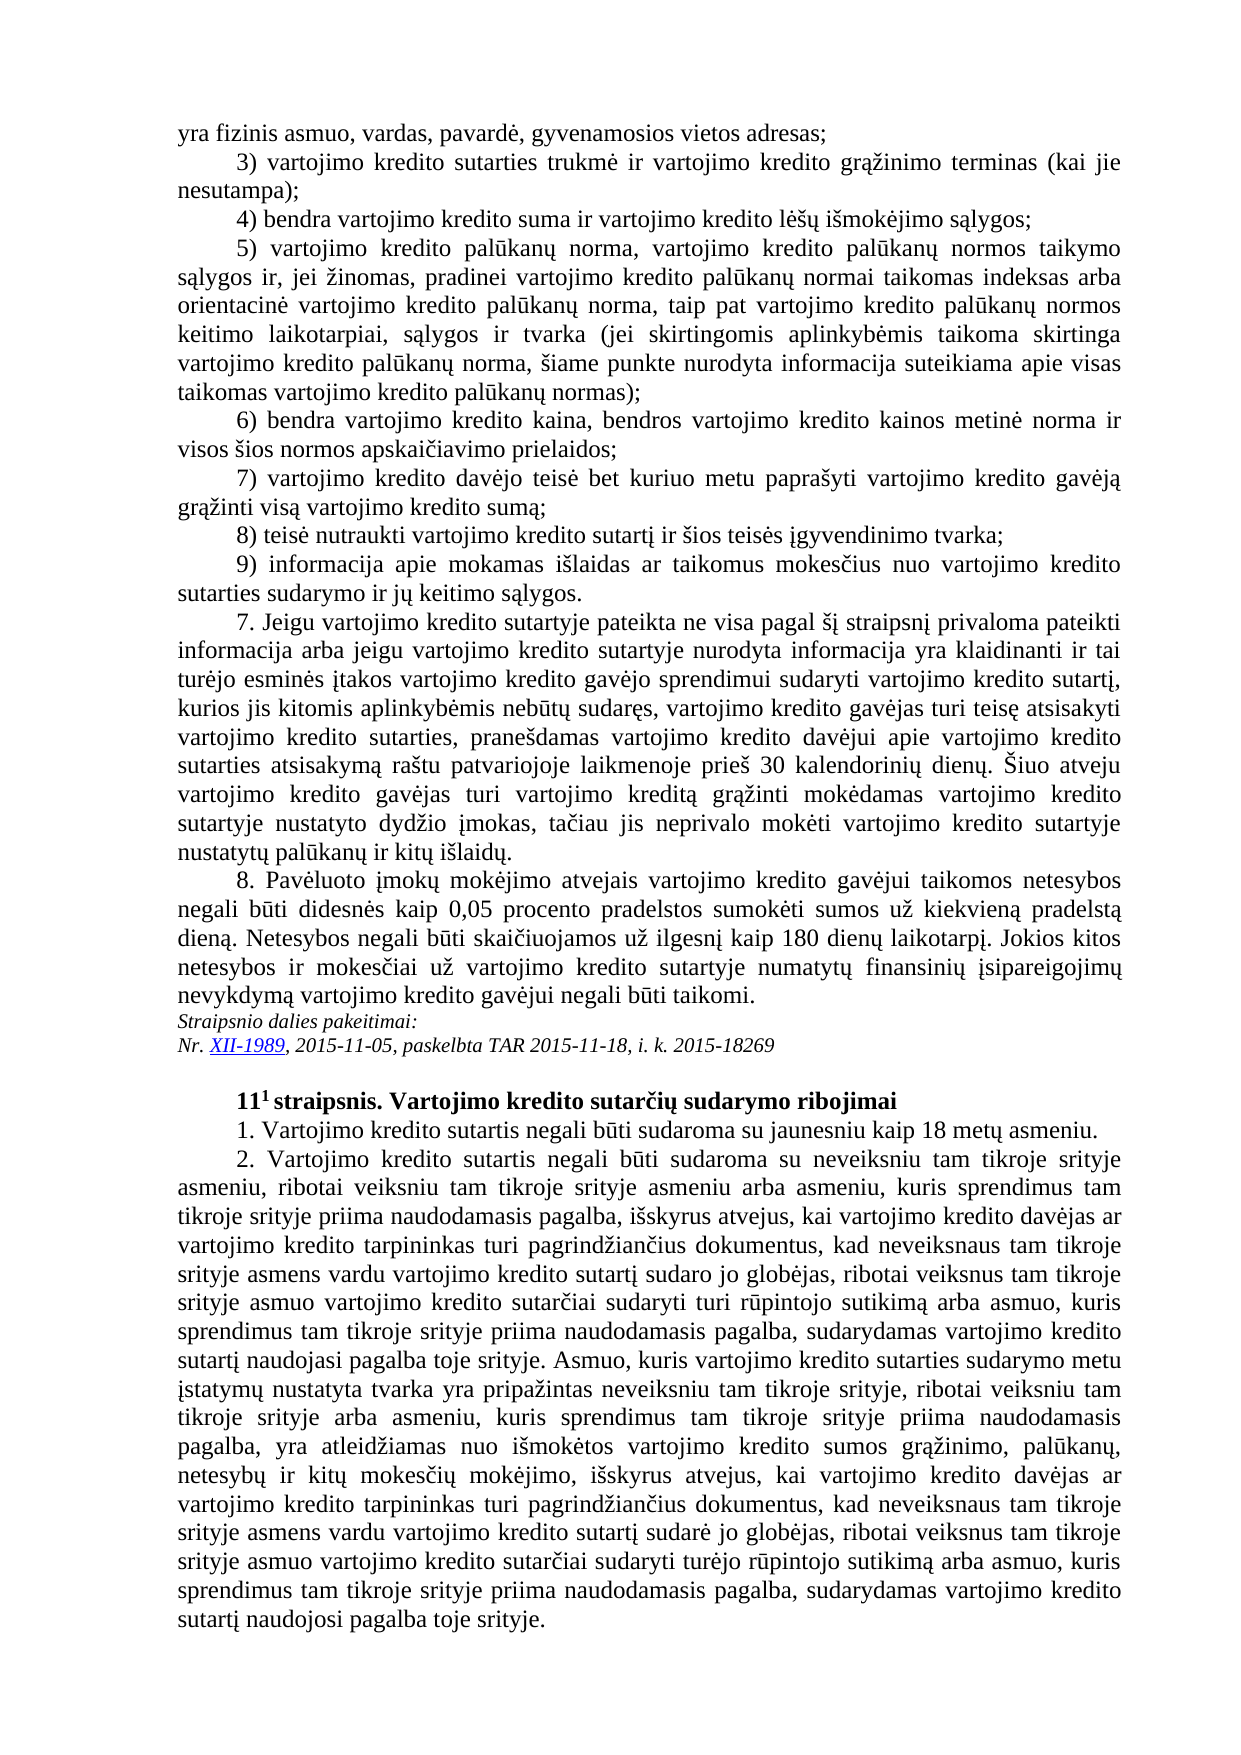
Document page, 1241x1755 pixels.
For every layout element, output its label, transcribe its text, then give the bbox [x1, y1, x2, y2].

text 9) informacija apie mokamas išlaidas ar taikomus mokesčius nuo vartojimo kredito sutarties sudarymo ir jų keitimo sąlygos. [177, 549, 1122, 607]
text 1. Vartojimo kredito sutartis negali būti sudaroma su jaunesniu kaip 18 metų asmeniu. [177, 1115, 1122, 1144]
text Straipsnio dalies pakeitimai: [177, 1009, 1122, 1033]
text 6) bendra vartojimo kredito kaina, bendros vartojimo kredito kainos metinė norma ir visos šios normos apskaičiavimo prielaidos; [177, 406, 1122, 463]
text 5) vartojimo kredito palūkanų norma, vartojimo kredito palūkanų normos taikymo sąlygos ir, jei žinomas, pradinei vartojimo kredito palūkanų normai taikomas indeksas arba orientacinė vartojimo kredito palūkanų norma, taip pat vartojimo kredito palūkanų normos keitimo laikotarpiai, sąlygos ir tvarka (jei skirtingomis aplinkybėmis taikoma skirtinga vartojimo kredito palūkanų norma, šiame punkte nurodyta informacija suteikiama apie visas taikomas vartojimo kredito palūkanų normas); [177, 233, 1122, 406]
text 4) bendra vartojimo kredito suma ir vartojimo kredito lėšų išmokėjimo sąlygos; [177, 204, 1122, 233]
text 2. Vartojimo kredito sutartis negali būti sudaroma su neveiksniu tam tikroje srityje asmeniu, ribotai veiksniu tam tikroje srityje asmeniu arba asmeniu, kuris sprendimus tam tikroje srityje priima naudodamasis pagalba, išskyrus atvejus, kai vartojimo kredito davėjas ar vartojimo kredito tarpininkas turi pagrindžiančius dokumentus, kad neveiksnaus tam tikroje srityje asmens vardu vartojimo kredito sutartį sudaro jo globėjas, ribotai veiksnus tam tikroje srityje asmuo vartojimo kredito sutarčiai sudaryti turi rūpintojo sutikimą arba asmuo, kuris sprendimus tam tikroje srityje priima naudodamasis pagalba, sudarydamas vartojimo kredito sutartį naudojasi pagalba toje srityje. Asmuo, kuris vartojimo kredito sutarties sudarymo metu įstatymų nustatyta tvarka yra pripažintas neveiksniu tam tikroje srityje, ribotai veiksniu tam tikroje srityje arba asmeniu, kuris sprendimus tam tikroje srityje priima naudodamasis pagalba, yra atleidžiamas nuo išmokėtos vartojimo kredito sumos grąžinimo, palūkanų, netesybų ir kitų mokesčių mokėjimo, išskyrus atvejus, kai vartojimo kredito davėjas ar vartojimo kredito tarpininkas turi pagrindžiančius dokumentus, kad neveiksnaus tam tikroje srityje asmens vardu vartojimo kredito sutartį sudarė jo globėjas, ribotai veiksnus tam tikroje srityje asmuo vartojimo kredito sutarčiai sudaryti turėjo rūpintojo sutikimą arba asmuo, kuris sprendimus tam tikroje srityje priima naudodamasis pagalba, sudarydamas vartojimo kredito sutartį naudojosi pagalba toje srityje. [177, 1144, 1122, 1632]
text yra fizinis asmuo, vardas, pavardė, gyvenamosios vietos adresas; [177, 118, 1122, 147]
text 8) teisė nutraukti vartojimo kredito sutartį ir šios teisės įgyvendinimo tvarka; [177, 521, 1122, 549]
text 7. Jeigu vartojimo kredito sutartyje pateikta ne visa pagal šį straipsnį privaloma pateikti informacija arba jeigu vartojimo kredito sutartyje nurodyta informacija yra klaidinanti ir tai turėjo esminės įtakos vartojimo kredito gavėjo sprendimui sudaryti vartojimo kredito sutartį, kurios jis kitomis aplinkybėmis nebūtų sudaręs, vartojimo kredito gavėjas turi teisę atsisakyti vartojimo kredito sutarties, pranešdamas vartojimo kredito davėjui apie vartojimo kredito sutarties atsisakymą raštu patvariojoje laikmenoje prieš 30 kalendorinių dienų. Šiuo atveju vartojimo kredito gavėjas turi vartojimo kreditą grąžinti mokėdamas vartojimo kredito sutartyje nustatyto dydžio įmokas, tačiau jis neprivalo mokėti vartojimo kredito sutartyje nustatytų palūkanų ir kitų išlaidų. [177, 607, 1122, 866]
text 3) vartojimo kredito sutarties trukmė ir vartojimo kredito grąžinimo terminas (kai jie nesutampa); [177, 147, 1122, 204]
text 8. Pavėluoto įmokų mokėjimo atvejais vartojimo kredito gavėjui taikomos netesybos negali būti didesnės kaip 0,05 procento pradelstos sumokėti sumos už kiekvieną pradelstą dieną. Netesybos negali būti skaičiuojamos už ilgesnį kaip 180 dienų laikotarpį. Jokios kitos netesybos ir mokesčiai už vartojimo kredito sutartyje numatytų finansinių įsipareigojimų nevykdymą vartojimo kredito gavėjui negali būti taikomi. [177, 866, 1122, 1009]
text 111 straipsnis. Vartojimo kredito sutarčių sudarymo ribojimai [177, 1086, 1122, 1115]
text Nr. XII-1989, 2015-11-05, paskelbta TAR 2015-11-18, i. k. 2015-18269 [177, 1033, 1122, 1057]
text 7) vartojimo kredito davėjo teisė bet kuriuo metu paprašyti vartojimo kredito gavėją grąžinti visą vartojimo kredito sumą; [177, 463, 1122, 521]
